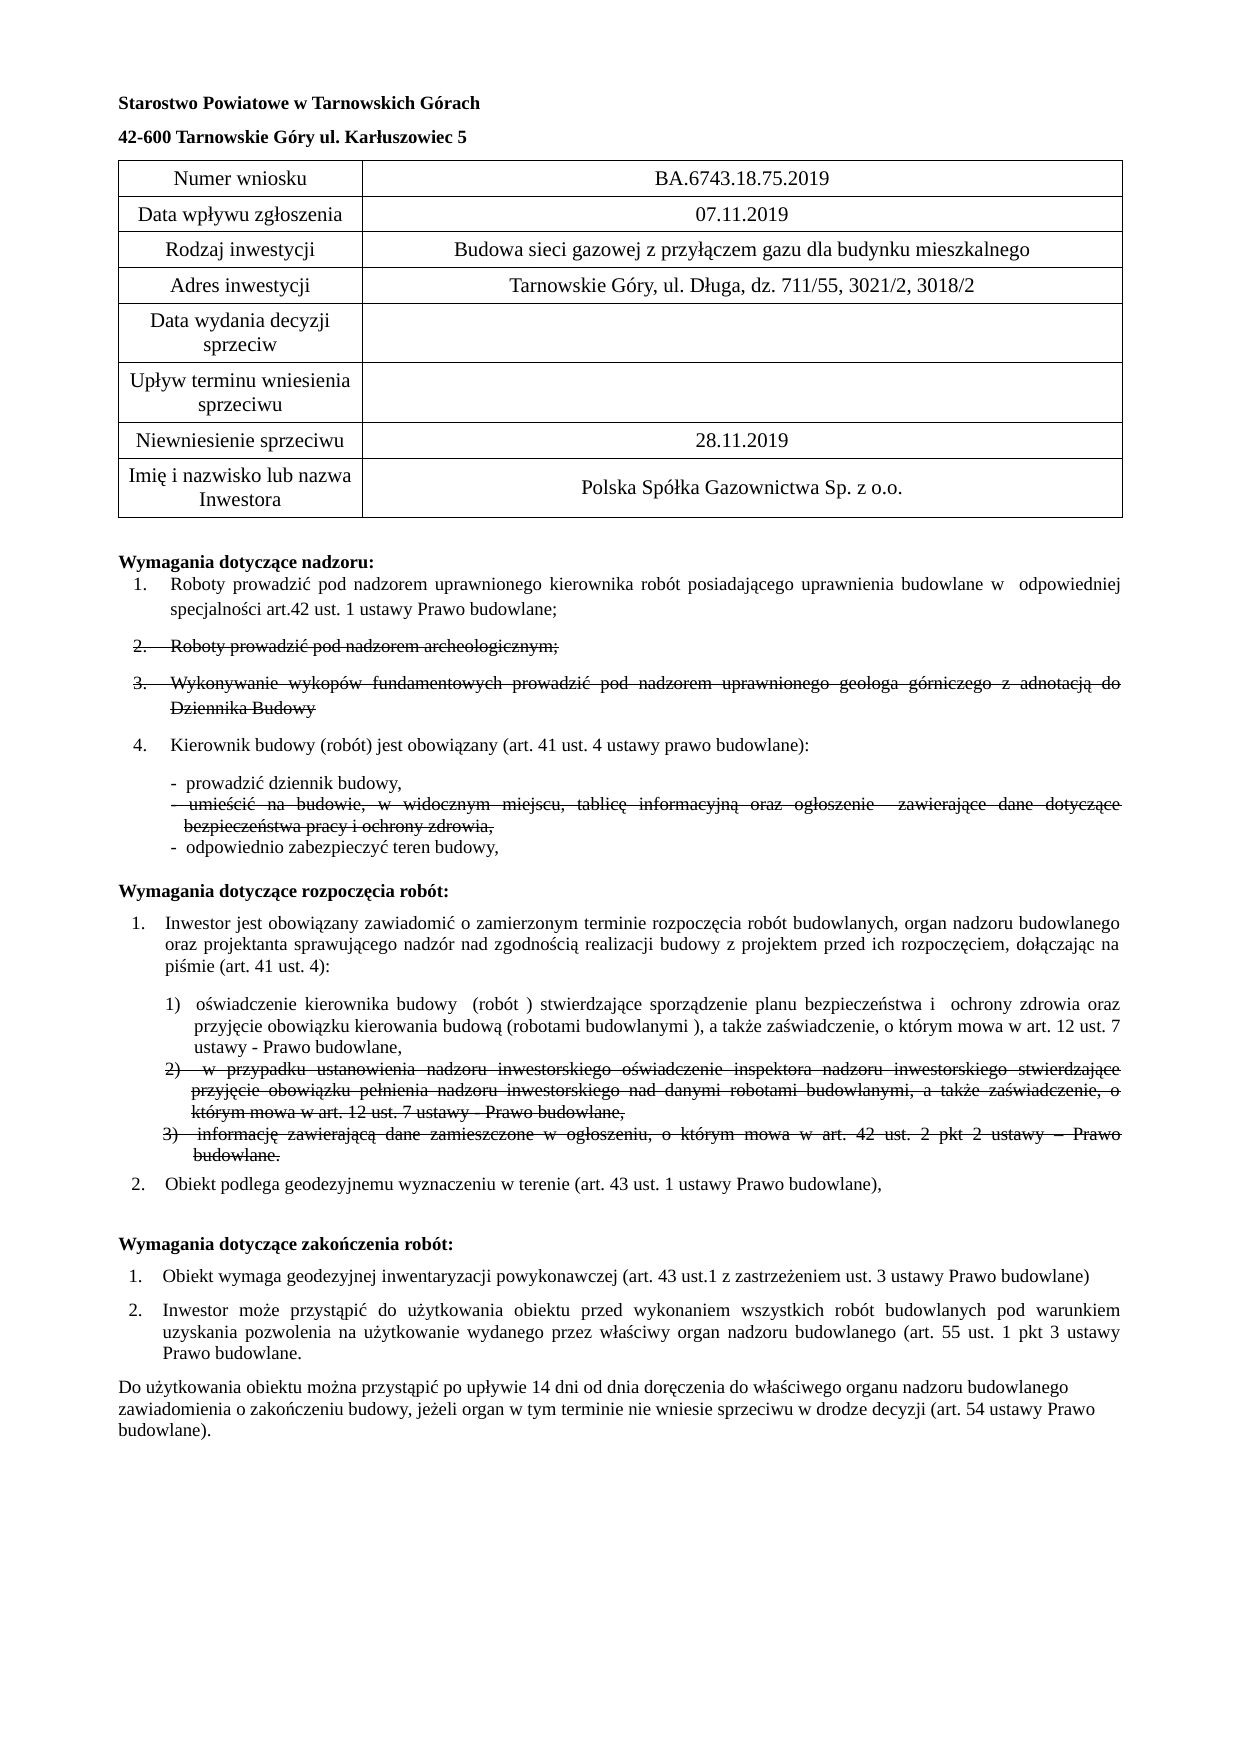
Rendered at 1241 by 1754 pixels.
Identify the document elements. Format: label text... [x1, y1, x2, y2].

text Wymagania dotyczące zakończenia robót: [118, 1233, 1122, 1254]
table_cell Rodzaj inwestycji [119, 232, 362, 267]
text Do użytkowania obiektu można przystąpić po upływie 14 dni od dnia doręczenia do właściwego organu nadzoru budowlanego zawiadomienia o zakończeniu budowy, jeżeli organ w tym terminie nie wniesie sprzeciwu w drodze decyzji (art. 54 ustawy Prawo budowlane). [118, 1376, 1122, 1441]
text 1) oświadczenie kierownika budowy (robót ) stwierdzające sporządzenie planu bezpieczeństwa i ochrony zdrowia oraz przyjęcie obowiązku kierowania budową (robotami budowlanymi ), a także zaświadczenie, o którym mowa w art. 12 ust. 7 ustawy - Prawo budowlane, [165, 993, 1122, 1058]
text - odpowiednio zabezpieczyć teren budowy, [170, 836, 1122, 858]
text - prowadzić dziennik budowy, [170, 772, 1122, 793]
text 2) w przypadku ustanowienia nadzoru inwestorskiego oświadczenie inspektora nadzoru inwestorskiego stwierdzające przyjęcie obowiązku pełnienia nadzoru inwestorskiego nad danymi robotami budowlanymi, a także zaświadczenie, o którym mowa w art. 12 ust. 7 ustawy - Prawo budowlane, [165, 1058, 1122, 1122]
list Obiekt wymaga geodezyjnej inwentaryzacji powykonawczej (art. 43 ust.1 z zastrzeżeniem ust. 3 ustawy Prawo budowlane) [128, 1265, 1122, 1287]
table_cell [363, 363, 1122, 422]
text - umieścić na budowie, w widocznym miejscu, tablicę informacyjną oraz ogłoszenie zawierające dane dotyczące bezpieczeństwa pracy i ochrony zdrowia, [171, 806, 1122, 836]
list Kierownik budowy (robót) jest obowiązany (art. 41 ust. 4 ustawy prawo budowlane): [133, 734, 1122, 756]
table_cell Budowa sieci gazowej z przyłączem gazu dla budynku mieszkalnego [363, 232, 1122, 267]
list Wykonywanie wykopów fundamentowych prowadzić pod nadzorem uprawnionego geologa górniczego z adnotacją do Dziennika Budowy [133, 672, 1122, 719]
table_header Numer wniosku [119, 161, 362, 196]
table_cell Polska Spółka Gazownictwa Sp. z o.o. [363, 459, 1122, 517]
text Wymagania dotyczące nadzoru: [118, 551, 1122, 573]
table_cell Imię i nazwisko lub nazwa Inwestora [119, 459, 362, 517]
table_cell 28.11.2019 [363, 423, 1122, 457]
table_cell Adres inwestycji [119, 268, 362, 302]
table_cell Data wydania decyzji sprzeciw [119, 304, 362, 362]
table_cell Tarnowskie Góry, ul. Długa, dz. 711/55, 3021/2, 3018/2 [363, 268, 1122, 302]
list Inwestor może przystąpić do użytkowania obiektu przed wykonaniem wszystkich robót budowlanych pod warunkiem uzyskania pozwolenia na użytkowanie wydanego przez właściwy organ nadzoru budowlanego (art. 55 ust. 1 pkt 3 ustawy Prawo budowlane. [128, 1299, 1122, 1364]
list Inwestor jest obowiązany zawiadomić o zamierzonym terminie rozpoczęcia robót budowlanych, organ nadzoru budowlanego oraz projektanta sprawującego nadzór nad zgodnością realizacji budowy z projektem przed ich rozpoczęciem, dołączając na piśmie (art. 41 ust. 4): [131, 912, 1122, 976]
text 42-600 Tarnowskie Góry ul. Karłuszowiec 5 [118, 126, 1122, 147]
table_cell 07.11.2019 [363, 197, 1122, 231]
text 3) informację zawierającą dane zamieszczone w ogłoszeniu, o którym mowa w art. 42 ust. 2 pkt 2 ustawy – Prawo budowlane. [162, 1135, 1122, 1166]
table_header BA.6743.18.75.2019 [363, 161, 1122, 196]
table_cell Upływ terminu wniesienia sprzeciwu [119, 363, 362, 422]
text Wymagania dotyczące rozpoczęcia robót: [118, 879, 1122, 901]
table_cell [363, 304, 1122, 362]
list Obiekt podlega geodezyjnemu wyznaczeniu w terenie (art. 43 ust. 1 ustawy Prawo budowlane), [131, 1173, 1122, 1194]
text - umieścić na budowie, w widocznym miejscu, tablicę informacyjną oraz ogłoszenie zawierające dane dotyczące bezpieczeństwa pracy i ochrony zdrowia, [171, 793, 1122, 805]
text Starostwo Powiatowe w Tarnowskich Górach [118, 92, 1122, 113]
list Roboty prowadzić pod nadzorem archeologicznym; [133, 635, 1122, 657]
table_cell Data wpływu zgłoszenia [119, 197, 362, 231]
table_cell Niewniesienie sprzeciwu [119, 423, 362, 457]
list Roboty prowadzić pod nadzorem uprawnionego kierownika robót posiadającego uprawnienia budowlane w odpowiedniej specjalności art.42 ust. 1 ustawy Prawo budowlane; [133, 573, 1122, 619]
text 3) informację zawierającą dane zamieszczone w ogłoszeniu, o którym mowa w art. 42 ust. 2 pkt 2 ustawy – Prawo budowlane. [162, 1122, 1122, 1134]
